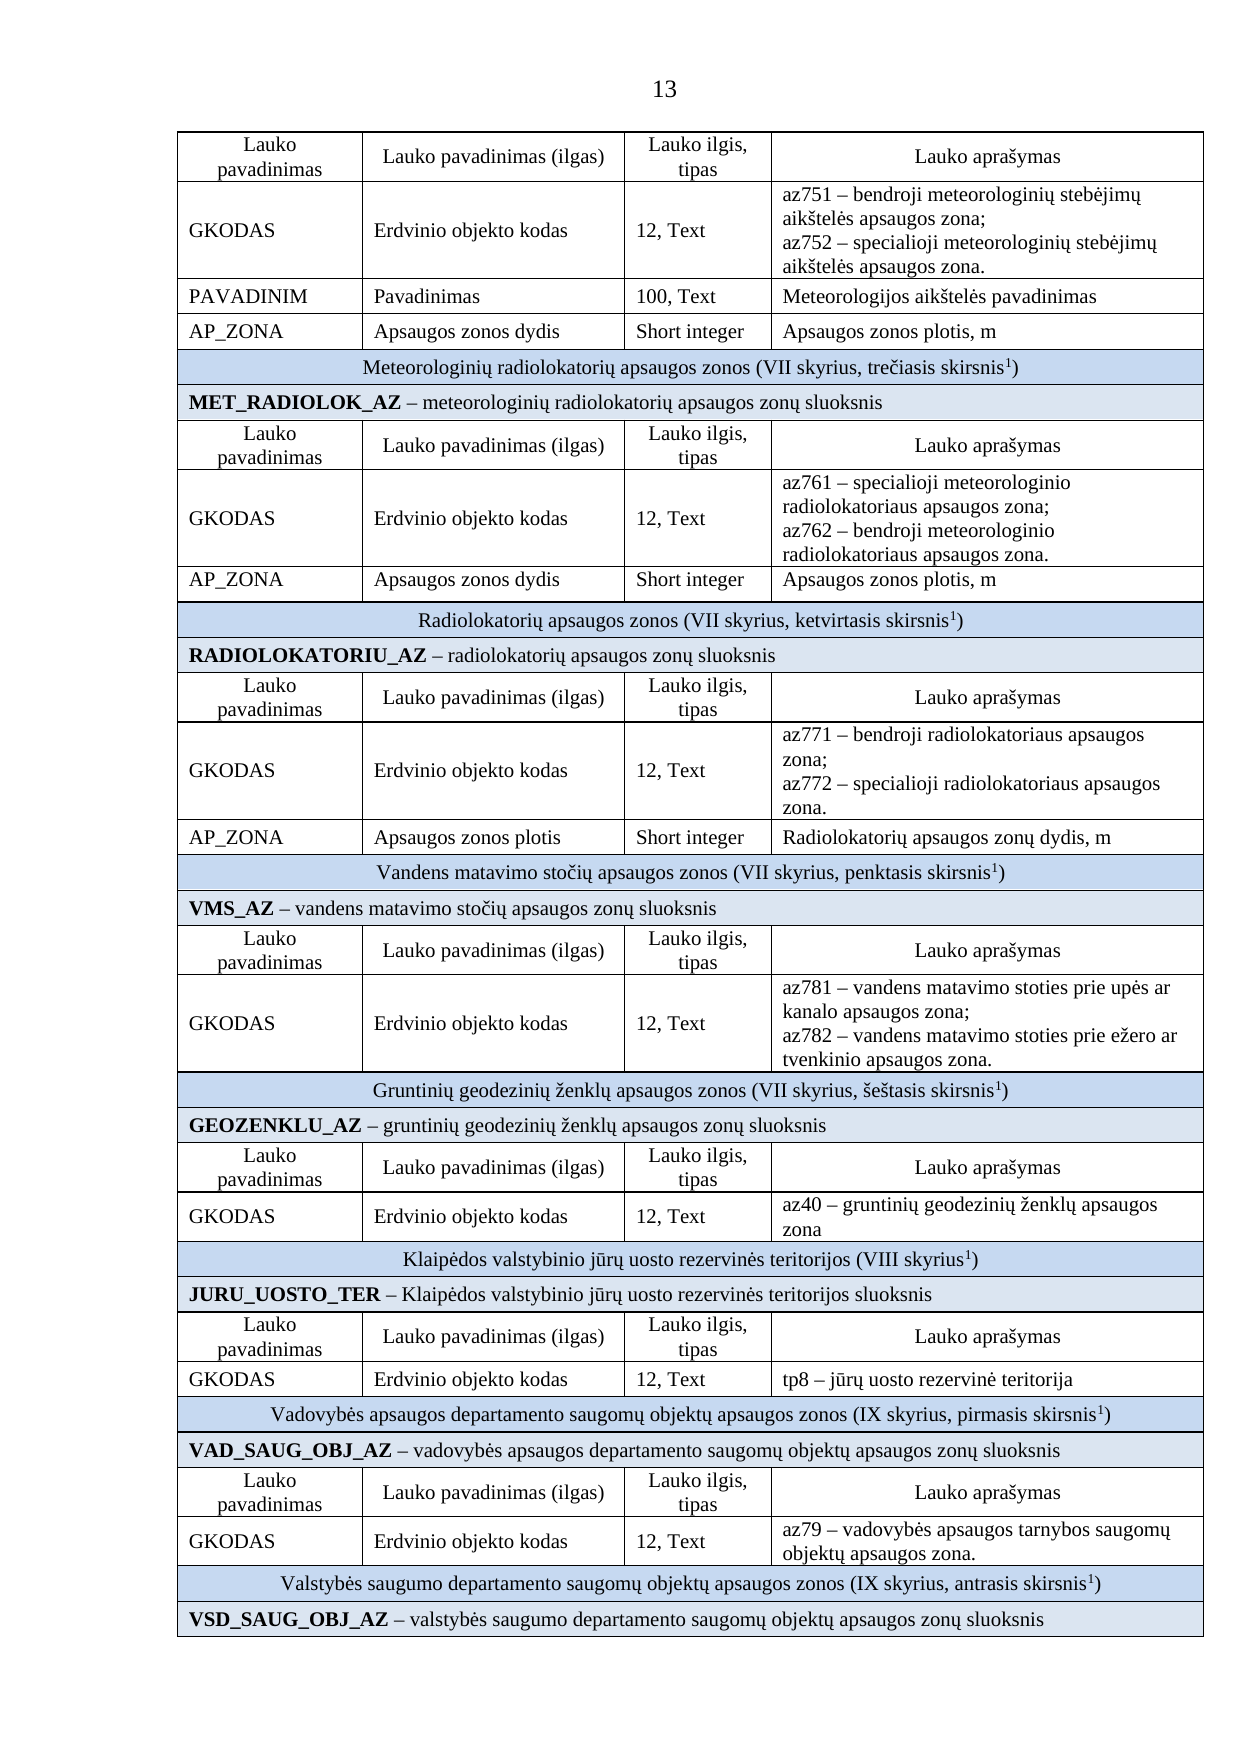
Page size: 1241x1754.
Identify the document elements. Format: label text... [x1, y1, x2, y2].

table_cell GKODAS [178, 470, 362, 566]
table_cell AP_ZONA [178, 567, 362, 601]
table_cell GKODAS [178, 182, 362, 278]
table_cell Lauko pavadinimas (ilgas) [363, 1313, 624, 1361]
table_cell Lauko pavadinimas (ilgas) [363, 926, 624, 974]
table_cell Lauko pavadinimas (ilgas) [363, 133, 624, 181]
table_cell 100, Text [625, 279, 771, 313]
table_cell Lauko pavadinimas [178, 421, 362, 469]
table_cell GKODAS [178, 975, 362, 1071]
table_cell Radiolokatorių apsaugos zonos (VII skyrius, ketvirtasis skirsnis1) [178, 603, 1203, 637]
table_cell Meteorologinių radiolokatorių apsaugos zonos (VII skyrius, trečiasis skirsnis1) [178, 350, 1203, 384]
table_cell Apsaugos zonos plotis, m [772, 567, 1203, 601]
table_cell Apsaugos zonos dydis [363, 314, 624, 349]
table_cell Vadovybės apsaugos departamento saugomų objektų apsaugos zonos (IX skyrius, pirmasis skirsnis1) [178, 1397, 1203, 1431]
table_cell AP_ZONA [178, 820, 362, 854]
table_cell Erdvinio objekto kodas [363, 1362, 624, 1396]
table_cell Short integer [625, 567, 771, 601]
table_cell az771 – bendroji radiolokatoriaus apsaugos zona; az772 – specialioji radiolokatoriaus apsaugos zona. [772, 723, 1203, 819]
table_cell Lauko pavadinimas [178, 1468, 362, 1516]
table_cell 12, Text [625, 1362, 771, 1396]
table_cell 12, Text [625, 182, 771, 278]
table_cell Lauko ilgis, tipas [625, 1313, 771, 1361]
table_cell 12, Text [625, 1193, 771, 1241]
table_cell Lauko ilgis, tipas [625, 421, 771, 469]
table_cell 12, Text [625, 975, 771, 1071]
table_cell Short integer [625, 314, 771, 349]
table_cell VMS_AZ – vandens matavimo stočių apsaugos zonų sluoksnis [178, 891, 1203, 925]
table_cell tp8 – jūrų uosto rezervinė teritorija [772, 1362, 1203, 1396]
table_cell 12, Text [625, 1517, 771, 1565]
table_cell VSD_SAUG_OBJ_AZ – valstybės saugumo departamento saugomų objektų apsaugos zonų sluoksnis [178, 1602, 1203, 1636]
table_cell JURU_UOSTO_TER – Klaipėdos valstybinio jūrų uosto rezervinės teritorijos sluoksnis [178, 1277, 1203, 1311]
table_cell Lauko aprašymas [772, 673, 1203, 721]
table_cell Erdvinio objekto kodas [363, 1517, 624, 1565]
table_cell Lauko pavadinimas (ilgas) [363, 1143, 624, 1191]
table_cell Lauko aprašymas [772, 1468, 1203, 1516]
table_cell Lauko aprašymas [772, 1313, 1203, 1361]
table_cell Valstybės saugumo departamento saugomų objektų apsaugos zonos (IX skyrius, antrasis skirsnis1) [178, 1566, 1203, 1601]
table_cell Lauko aprašymas [772, 133, 1203, 181]
table_cell Lauko aprašymas [772, 1143, 1203, 1191]
table_cell az79 – vadovybės apsaugos tarnybos saugomų objektų apsaugos zona. [772, 1517, 1203, 1565]
table_cell GKODAS [178, 723, 362, 819]
table_cell Gruntinių geodezinių ženklų apsaugos zonos (VII skyrius, šeštasis skirsnis1) [178, 1073, 1203, 1107]
table_cell Lauko pavadinimas [178, 133, 362, 181]
table_cell RADIOLOKATORIU_AZ – radiolokatorių apsaugos zonų sluoksnis [178, 638, 1203, 672]
table_cell Apsaugos zonos dydis [363, 567, 624, 601]
table_cell Erdvinio objekto kodas [363, 470, 624, 566]
table_cell Lauko ilgis, tipas [625, 1143, 771, 1191]
table_cell Erdvinio objekto kodas [363, 1193, 624, 1241]
table_cell Vandens matavimo stočių apsaugos zonos (VII skyrius, penktasis skirsnis1) [178, 855, 1203, 889]
table_cell Lauko pavadinimas [178, 1143, 362, 1191]
table_cell Apsaugos zonos plotis, m [772, 314, 1203, 349]
table_cell MET_RADIOLOK_AZ – meteorologinių radiolokatorių apsaugos zonų sluoksnis [178, 385, 1203, 419]
table_cell Apsaugos zonos plotis [363, 820, 624, 854]
table_cell 12, Text [625, 470, 771, 566]
table_cell Erdvinio objekto kodas [363, 182, 624, 278]
table_cell Erdvinio objekto kodas [363, 975, 624, 1071]
table_cell az761 – specialioji meteorologinio radiolokatoriaus apsaugos zona; az762 – bendroji meteorologinio radiolokatoriaus apsaugos zona. [772, 470, 1203, 566]
table_cell Lauko ilgis, tipas [625, 1468, 771, 1516]
table_cell AP_ZONA [178, 314, 362, 349]
table_cell az751 – bendroji meteorologinių stebėjimų aikštelės apsaugos zona; az752 – specialioji meteorologinių stebėjimų aikštelės apsaugos zona. [772, 182, 1203, 278]
table_cell 12, Text [625, 723, 771, 819]
table_cell Pavadinimas [363, 279, 624, 313]
table_cell GKODAS [178, 1193, 362, 1241]
table_cell Short integer [625, 820, 771, 854]
table_cell Lauko pavadinimas (ilgas) [363, 673, 624, 721]
table_cell Lauko pavadinimas [178, 673, 362, 721]
table_cell Lauko ilgis, tipas [625, 926, 771, 974]
table_cell GKODAS [178, 1362, 362, 1396]
table_cell Lauko pavadinimas (ilgas) [363, 1468, 624, 1516]
table_cell Erdvinio objekto kodas [363, 723, 624, 819]
table_cell GEOZENKLU_AZ – gruntinių geodezinių ženklų apsaugos zonų sluoksnis [178, 1108, 1203, 1142]
table_cell Lauko aprašymas [772, 421, 1203, 469]
table_cell az40 – gruntinių geodezinių ženklų apsaugos zona [772, 1193, 1203, 1241]
table_cell az781 – vandens matavimo stoties prie upės ar kanalo apsaugos zona; az782 – vandens matavimo stoties prie ežero ar tvenkinio apsaugos zona. [772, 975, 1203, 1071]
table_cell Meteorologijos aikštelės pavadinimas [772, 279, 1203, 313]
table_cell Lauko ilgis, tipas [625, 673, 771, 721]
table_cell Klaipėdos valstybinio jūrų uosto rezervinės teritorijos (VIII skyrius1) [178, 1242, 1203, 1276]
table_cell Lauko pavadinimas [178, 1313, 362, 1361]
table_cell Lauko pavadinimas (ilgas) [363, 421, 624, 469]
table_cell Lauko pavadinimas [178, 926, 362, 974]
table_cell VAD_SAUG_OBJ_AZ – vadovybės apsaugos departamento saugomų objektų apsaugos zonų sluoksnis [178, 1433, 1203, 1467]
table_cell GKODAS [178, 1517, 362, 1565]
table_cell Lauko ilgis, tipas [625, 133, 771, 181]
table_cell Radiolokatorių apsaugos zonų dydis, m [772, 820, 1203, 854]
table_cell Lauko aprašymas [772, 926, 1203, 974]
table_cell PAVADINIM [178, 279, 362, 313]
